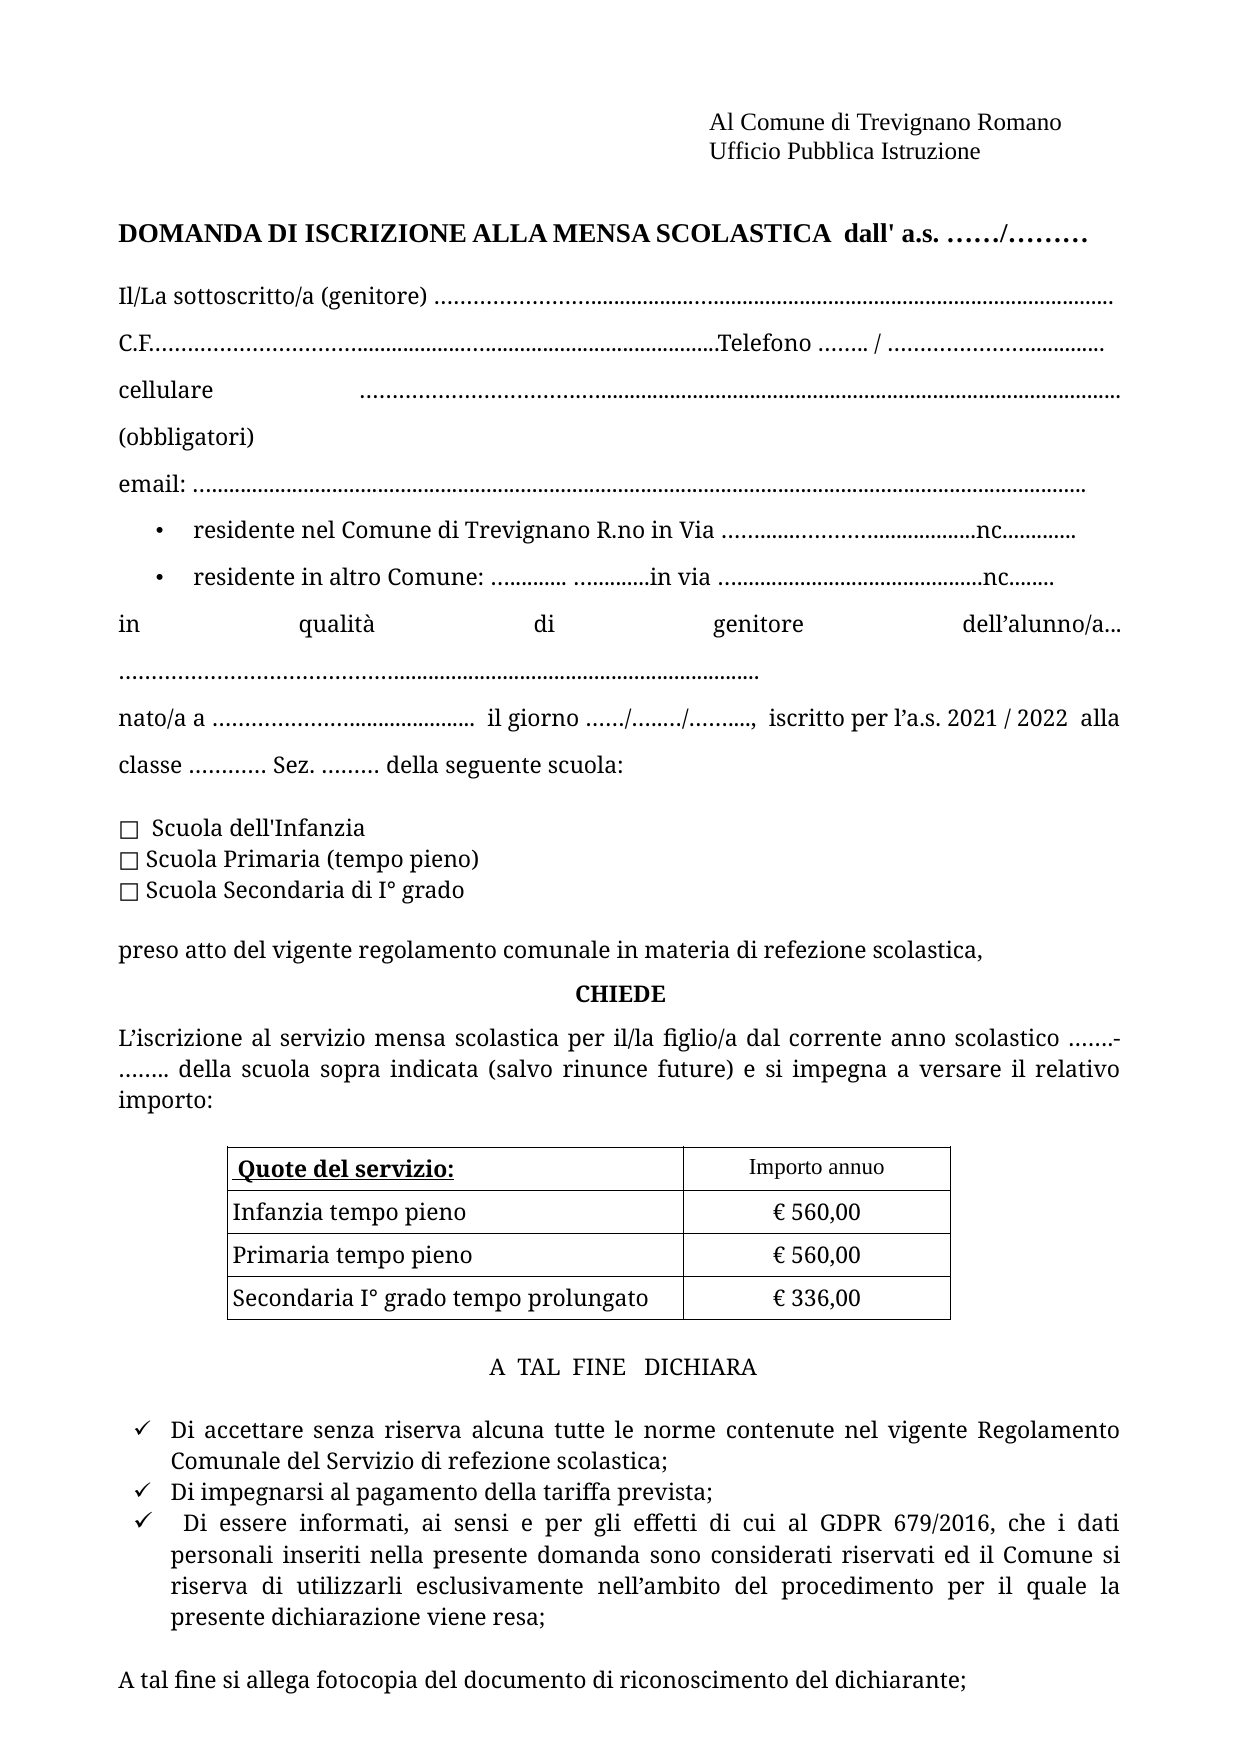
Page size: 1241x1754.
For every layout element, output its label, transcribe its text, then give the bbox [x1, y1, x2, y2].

table_cell € 336,00 [684, 1277, 950, 1319]
table_cell Secondaria I° grado tempo prolungato [228, 1277, 683, 1319]
text Ufficio Pubblica Istruzione [118, 136, 1122, 165]
text cellulare …………………………….…........................................................................................... (obbligatori) [118, 374, 1122, 452]
table_header [793, 796, 1054, 921]
text nato/a a …………………...................... il giorno ……/…..…/……...., iscritto per l’a.s. 2021 / 2022 alla classe ………… Sez. ……… della seguente scuola: [118, 702, 1122, 780]
table_cell € 560,00 [684, 1191, 950, 1233]
text DOMANDA DI ISCRIZIONE ALLA MENSA SCOLASTICA dall' a.s. ……/……… [118, 218, 1122, 249]
text Al Comune di Trevignano Romano [118, 107, 1122, 136]
table_cell Primaria tempo pieno [228, 1234, 683, 1276]
text Il/La sottoscritto/a (genitore) ……………………..................…...................................................................... [118, 280, 1122, 311]
list residente in altro Comune: ….......... …..........in via …...........................................nc........ [156, 561, 1122, 592]
list Di essere informati, ai sensi e per gli effetti di cui al GDPR 679/2016, che i dati personali inseriti nella presente domanda sono considerati riservati ed il Comune si riserva di utilizzarli esclusivamente nell’ambito del procedimento per il quale la presente dichiarazione viene resa; [133, 1507, 1122, 1632]
table_header □ Scuola dell'Infanzia □ Scuola Primaria (tempo pieno) □ Scuola Secondaria di I° grado [107, 796, 749, 921]
table_header Importo annuo [684, 1148, 950, 1190]
text A tal fine si allega fotocopia del documento di riconoscimento del dichiarante; [118, 1664, 1122, 1695]
text L’iscrizione al servizio mensa scolastica per il/la figlio/a dal corrente anno scolastico …….-…….. della scuola sopra indicata (salvo rinunce future) e si impegna a versare il relativo importo: [118, 1021, 1122, 1115]
text C.F.…….……………………...................….........................................Telefono …….. / ………………….............. [118, 327, 1122, 358]
table_header [1054, 796, 1093, 921]
table_header [750, 796, 793, 921]
text in qualità di genitore dell’alunno/a...……………………………………................................................................ [118, 608, 1122, 686]
text preso atto del vigente regolamento comunale in materia di refezione scolastica, [118, 934, 1122, 965]
text CHIEDE [118, 978, 1122, 1009]
list Di accettare senza riserva alcuna tutte le norme contenute nel vigente Regolamento Comunale del Servizio di refezione scolastica; [133, 1414, 1122, 1476]
text A TAL FINE DICHIARA [118, 1351, 1122, 1382]
text email: …......................................................................................................................................................... [118, 467, 1122, 499]
table_cell € 560,00 [684, 1234, 950, 1276]
list residente nel Comune di Trevignano R.no in Via ……......…………..................nc............. [156, 514, 1122, 546]
table_cell Infanzia tempo pieno [228, 1191, 683, 1233]
list Di impegnarsi al pagamento della tariffa prevista; [133, 1476, 1122, 1507]
table_header Quote del servizio: [228, 1148, 683, 1190]
table_header [1093, 796, 1240, 921]
